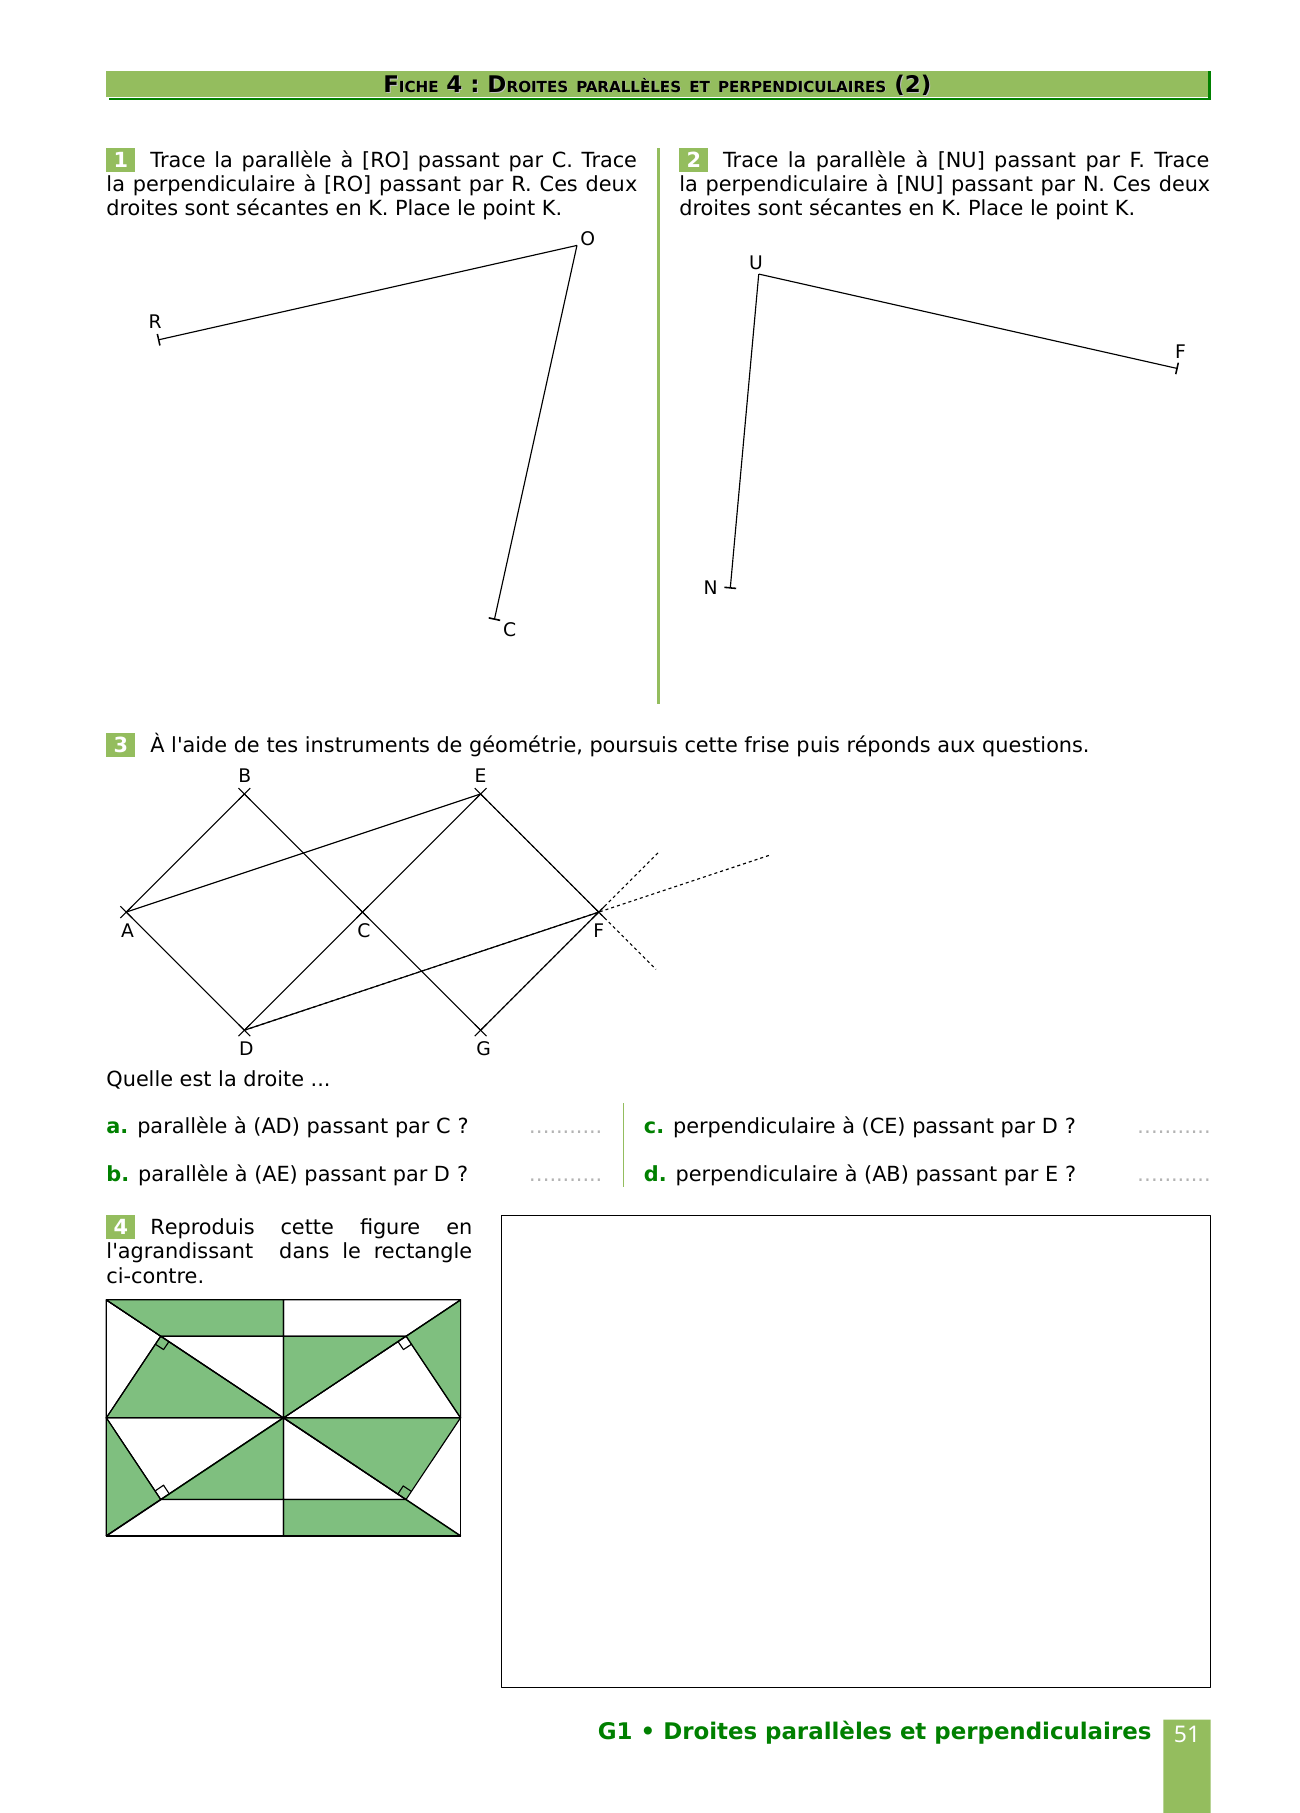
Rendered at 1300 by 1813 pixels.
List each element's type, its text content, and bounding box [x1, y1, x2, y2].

list parallèle à (AD) passant par C ? …........ [106, 1103, 602, 1138]
list Trace la parallèle à [RO] passant par C. Trace la perpendiculaire à [RO] passant par R. Ces deux droites sont sécantes en K. Place le point K. [106, 148, 638, 220]
list Trace la parallèle à [NU] passant par F. Trace la perpendiculaire à [NU] passant par N. Ces deux droites sont sécantes en K. Place le point K. [679, 148, 1211, 220]
list perpendiculaire à (CE) passant par D ? …........ [644, 1103, 1211, 1138]
list perpendiculaire à (AB) passant par E ? …........ [644, 1138, 1211, 1186]
list Reproduis cette figure en l'agrandissant dans le rectangle ci-contre. [106, 1215, 472, 1288]
list parallèle à (AE) passant par D ? …........ [106, 1138, 602, 1186]
list Quelle est la droite ... [106, 1067, 1211, 1091]
list À l'aide de tes instruments de géométrie, poursuis cette frise puis réponds aux questions. [135, 733, 1211, 757]
